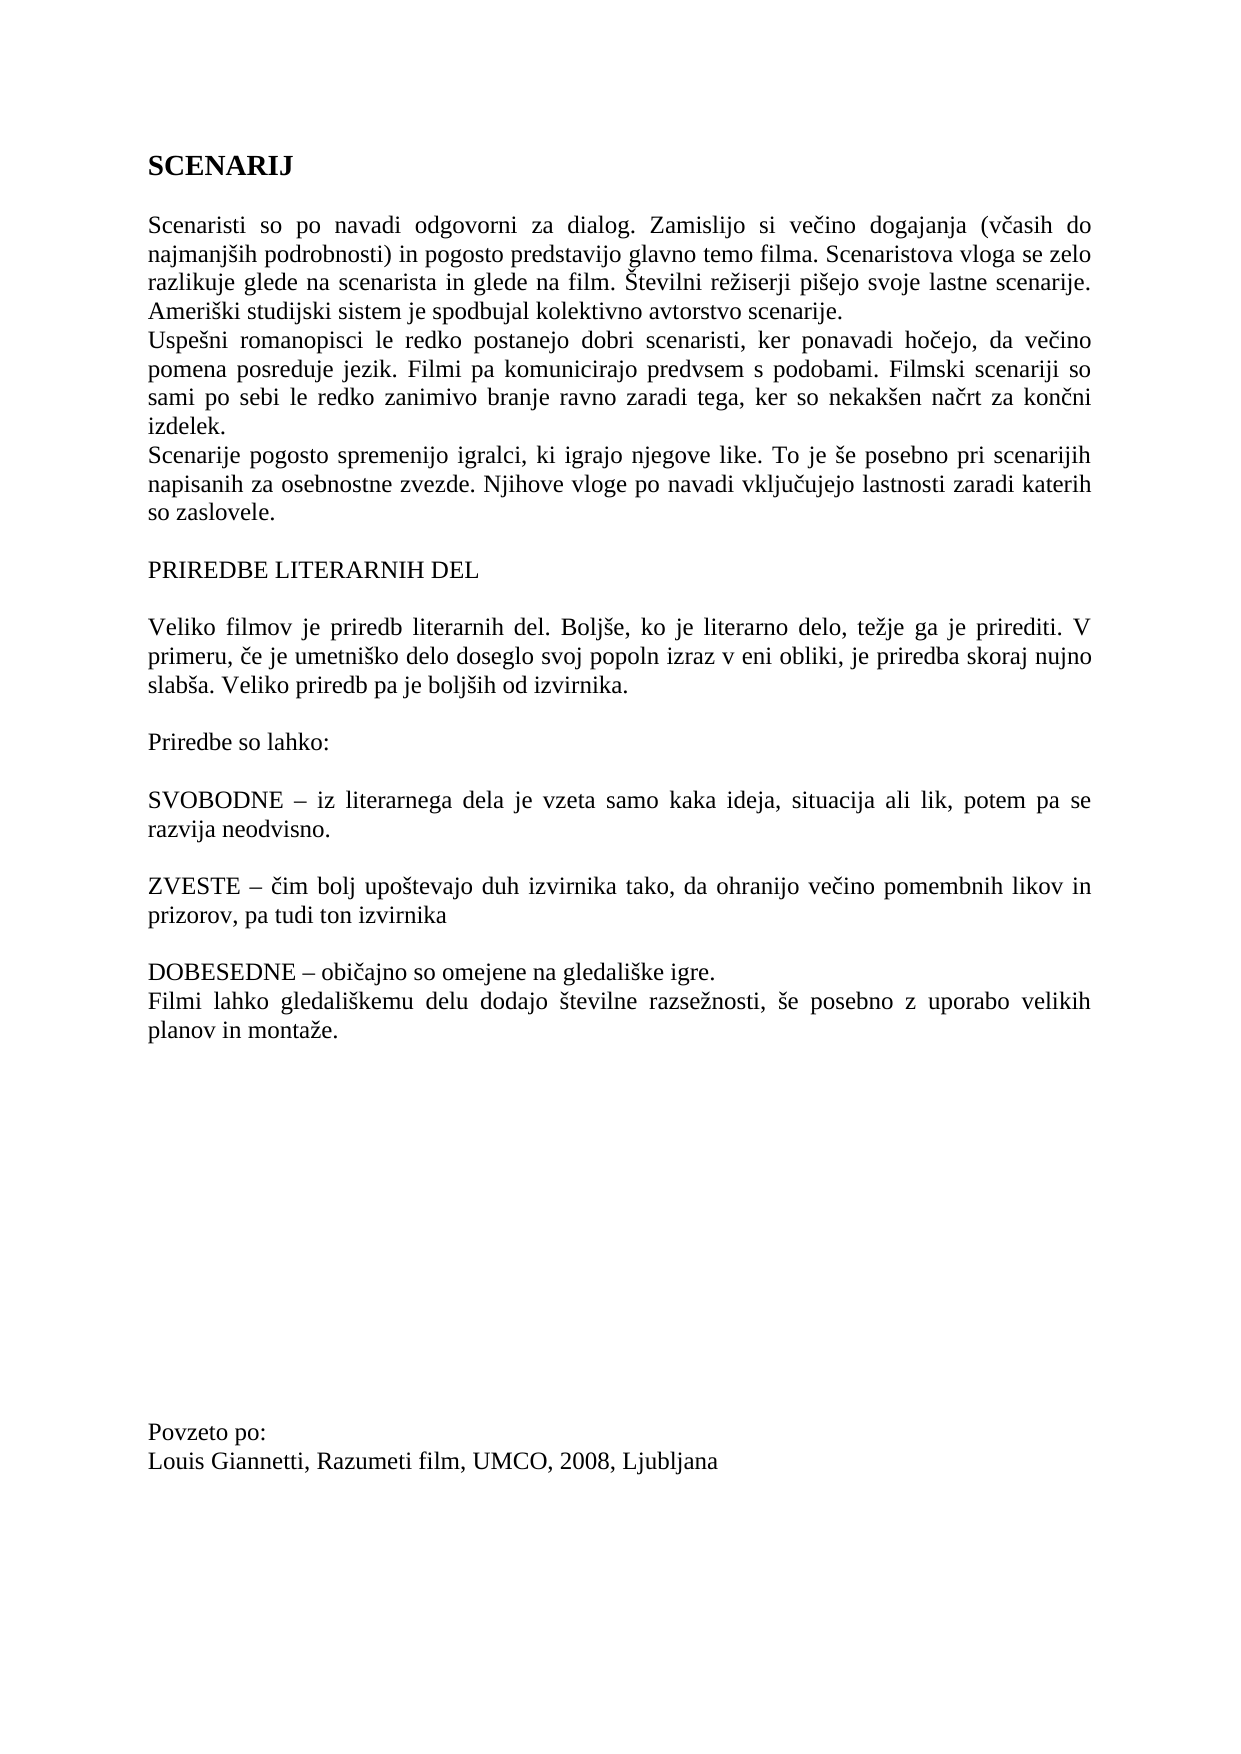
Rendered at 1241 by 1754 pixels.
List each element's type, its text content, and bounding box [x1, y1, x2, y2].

text Scenaristi so po navadi odgovorni za dialog. Zamislijo si večino dogajanja (včasih do najmanjših podrobnosti) in pogosto predstavijo glavno temo filma. Scenaristova vloga se zelo razlikuje glede na scenarista in glede na film. Številni režiserji pišejo svoje lastne scenarije. Ameriški studijski sistem je spodbujal kolektivno avtorstvo scenarije. [148, 210, 1093, 325]
text Priredbe so lahko: [148, 727, 1093, 756]
text DOBESEDNE – običajno so omejene na gledališke igre. [148, 957, 1093, 986]
text Uspešni romanopisci le redko postanejo dobri scenaristi, ker ponavadi hočejo, da večino pomena posreduje jezik. Filmi pa komunicirajo predvsem s podobami. Filmski scenariji so sami po sebi le redko zanimivo branje ravno zaradi tega, ker so nekakšen načrt za končni izdelek. [148, 325, 1093, 440]
text PRIREDBE LITERARNIH DEL [148, 555, 1093, 584]
text ZVESTE – čim bolj upoštevajo duh izvirnika tako, da ohranijo večino pomembnih likov in prizorov, pa tudi ton izvirnika [148, 871, 1093, 929]
text Scenarije pogosto spremenijo igralci, ki igrajo njegove like. To je še posebno pri scenarijih napisanih za osebnostne zvezde. Njihove vloge po navadi vključujejo lastnosti zaradi katerih so zaslovele. [148, 440, 1093, 526]
text SVOBODNE – iz literarnega dela je vzeta samo kaka ideja, situacija ali lik, potem pa se razvija neodvisno. [148, 785, 1093, 842]
text Filmi lahko gledališkemu delu dodajo številne razsežnosti, še posebno z uporabo velikih planov in montaže. [148, 986, 1093, 1044]
text Veliko filmov je priredb literarnih del. Boljše, ko je literarno delo, težje ga je prirediti. V primeru, če je umetniško delo doseglo svoj popoln izraz v eni obliki, je priredba skoraj nujno slabša. Veliko priredb pa je boljših od izvirnika. [148, 612, 1093, 699]
text Povzeto po: [148, 1417, 1093, 1446]
text SCENARIJ [148, 148, 1093, 181]
text Louis Giannetti, Razumeti film, UMCO, 2008, Ljubljana [148, 1446, 1093, 1475]
